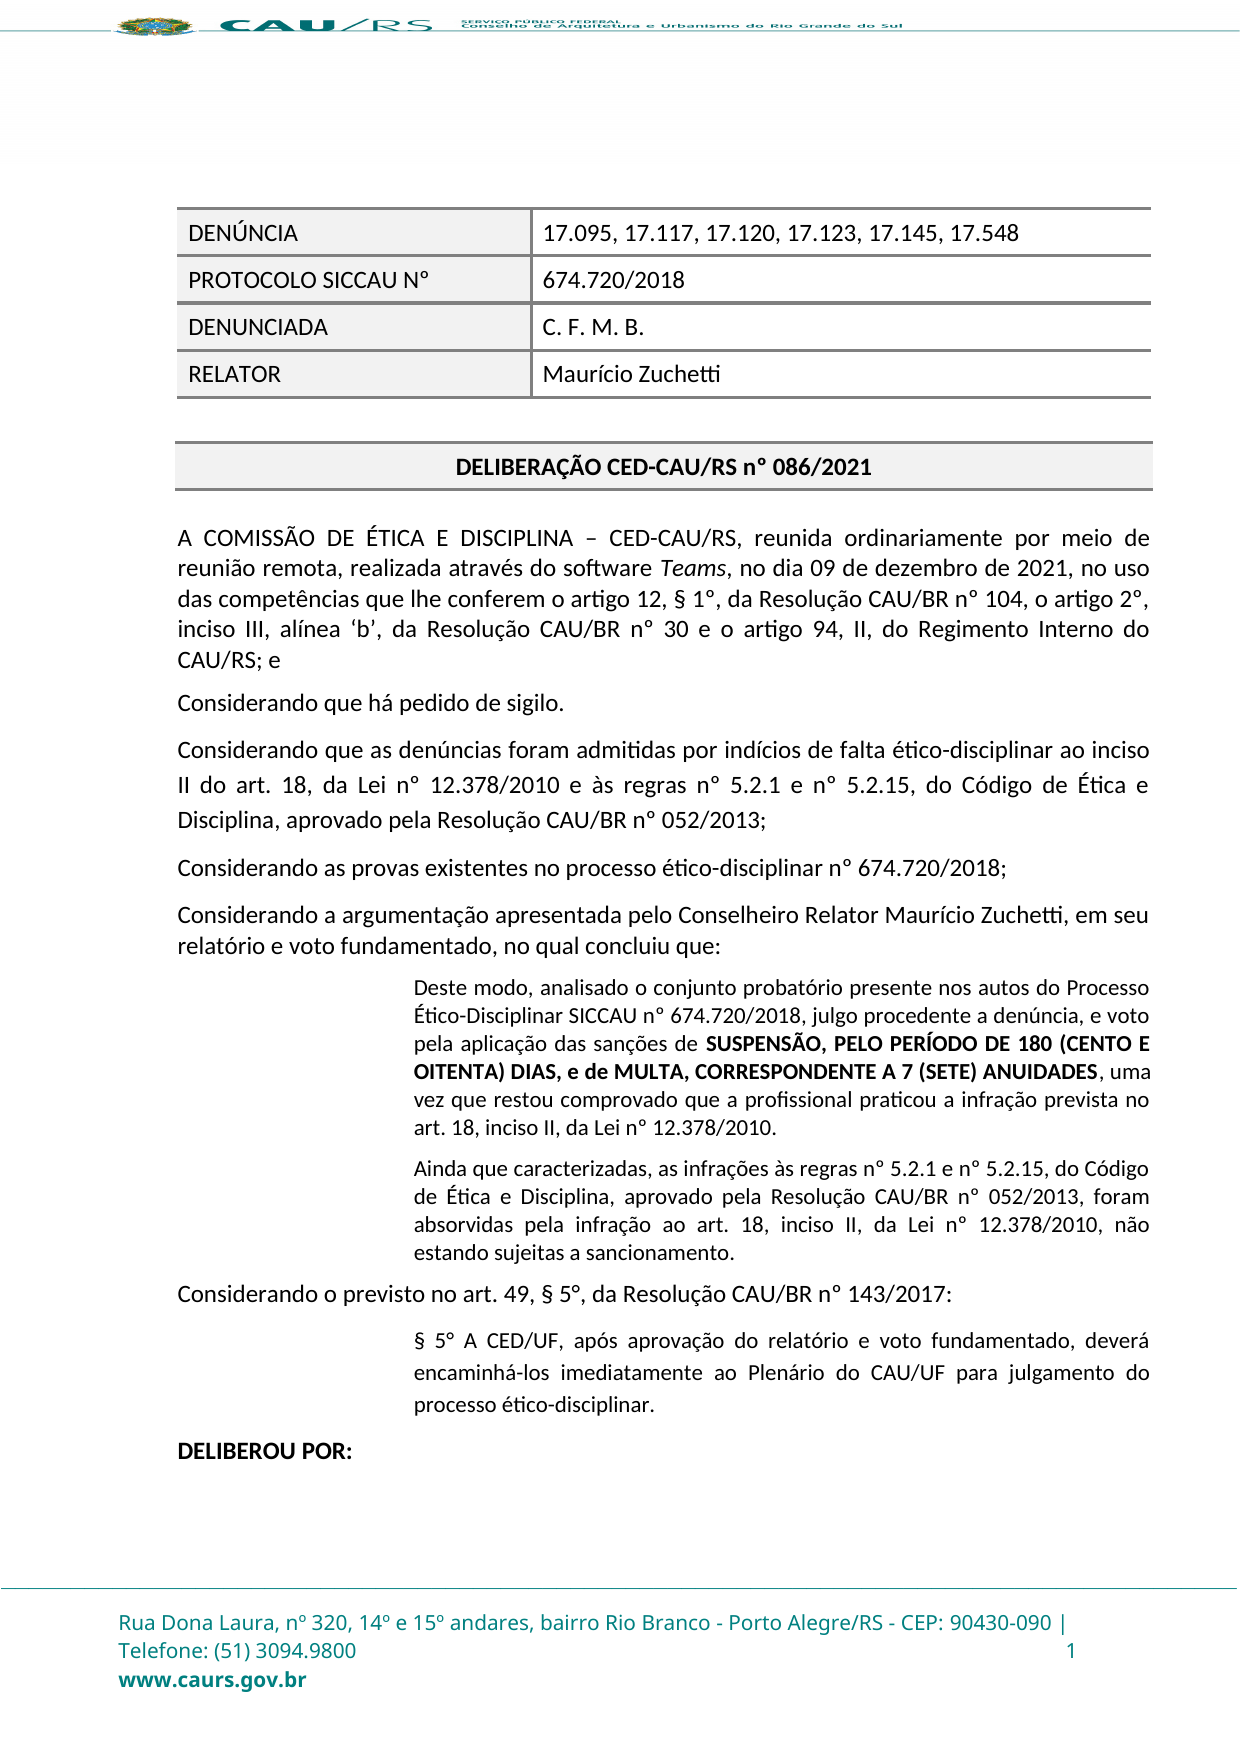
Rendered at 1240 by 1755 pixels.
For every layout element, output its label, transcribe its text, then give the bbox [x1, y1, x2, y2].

text A COMISSÃO DE ÉTICA E DISCIPLINA – CED-CAU/RS, reunida ordinariamente por meio de reunião remota, realizada através do software Teams, no dia 09 de dezembro de 2021, no uso das competências que lhe conferem o artigo 12, § 1º, da Resolução CAU/BR nº 104, o artigo 2º, inciso III, alínea ‘b’, da Resolução CAU/BR nº 30 e o artigo 94, II, do Regimento Interno do CAU/RS; e [177, 522, 1151, 674]
table_header DENÚNCIA [177, 210, 530, 254]
text § 5° A CED/UF, após aprovação do relatório e voto fundamentado, deverá encaminhá-los imediatamente ao Plenário do CAU/UF para julgamento do processo ético-disciplinar. [413, 1326, 1151, 1418]
text Deste modo, analisado o conjunto probatório presente nos autos do Processo Ético-Disciplinar SICCAU nº 674.720/2018, julgo procedente a denúncia, e voto pela aplicação das sanções de SUSPENSÃO, PELO PERÍODO DE 180 (CENTO E OITENTA) DIAS, e de MULTA, CORRESPONDENTE A 7 (SETE) ANUIDADES, uma vez que restou comprovado que a profissional praticou a infração prevista no art. 18, inciso II, da Lei nº 12.378/2010. [413, 973, 1151, 1141]
text Considerando a argumentação apresentada pelo Conselheiro Relator Maurício Zuchetti, em seu relatório e voto fundamentado, no qual concluiu que: [177, 899, 1151, 961]
table_cell Maurício Zuchetti [533, 352, 1151, 396]
text Considerando que há pedido de sigilo. [177, 687, 1151, 718]
table_cell PROTOCOLO SICCAU Nº [177, 257, 530, 301]
table_cell DENUNCIADA [177, 305, 530, 349]
table_header 17.095, 17.117, 17.120, 17.123, 17.145, 17.548 [533, 210, 1151, 254]
table_cell RELATOR [177, 352, 530, 396]
text Considerando que as denúncias foram admitidas por indícios de falta ético-disciplinar ao inciso II do art. 18, da Lei nº 12.378/2010 e às regras nº 5.2.1 e nº 5.2.15, do Código de Ética e Disciplina, aprovado pela Resolução CAU/BR nº 052/2013; [177, 734, 1151, 835]
table_header DELIBERAÇÃO CED-CAU/RS nº 086/2021 [175, 444, 1153, 488]
text DELIBEROU POR: [177, 1435, 1151, 1465]
text Considerando o previsto no art. 49, § 5°, da Resolução CAU/BR nº 143/2017: [177, 1278, 1151, 1309]
table_cell 674.720/2018 [533, 257, 1151, 301]
table_cell C. F. M. B. [533, 305, 1151, 349]
text Considerando as provas existentes no processo ético-disciplinar nº 674.720/2018; [177, 852, 1151, 883]
text Ainda que caracterizadas, as infrações às regras nº 5.2.1 e nº 5.2.15, do Código de Ética e Disciplina, aprovado pela Resolução CAU/BR nº 052/2013, foram absorvidas pela infração ao art. 18, inciso II, da Lei nº 12.378/2010, não estando sujeitas a sancionamento. [413, 1154, 1151, 1266]
